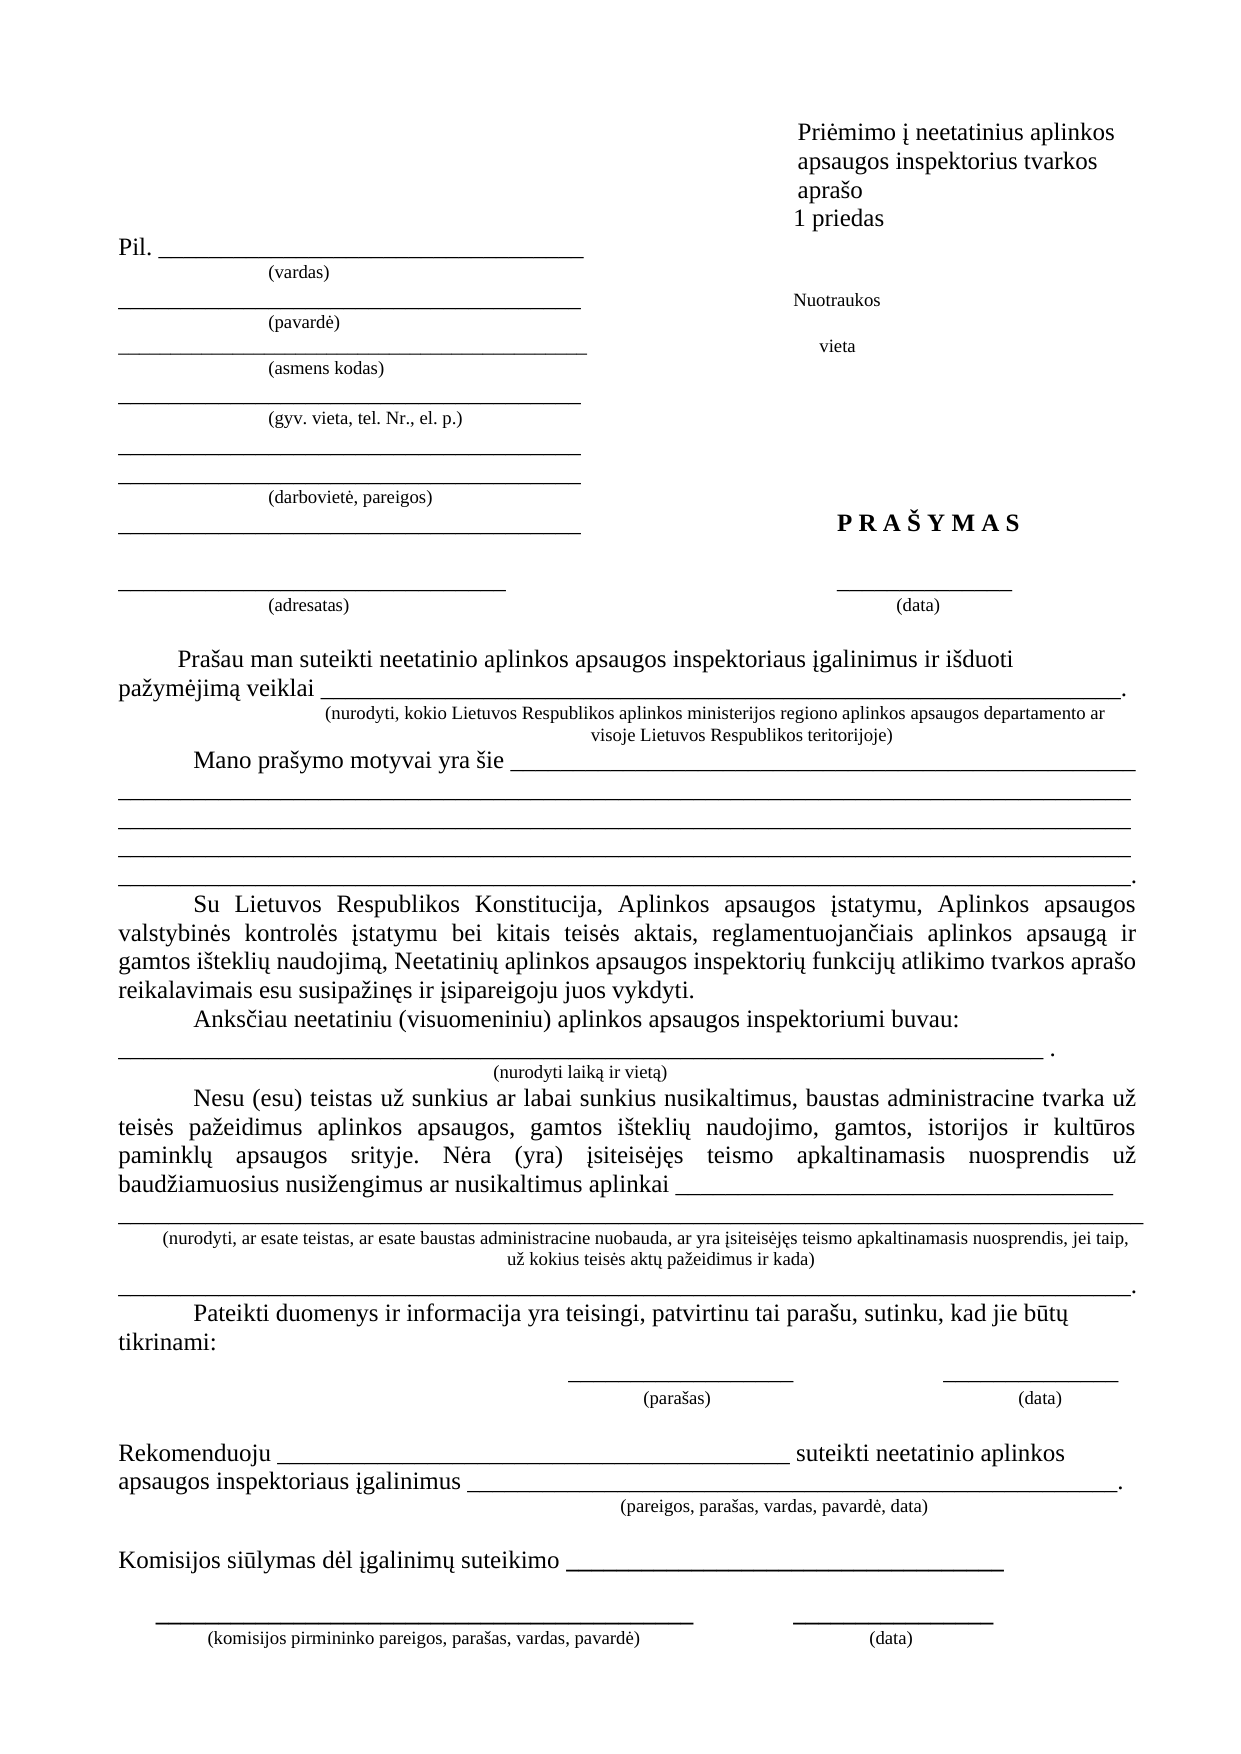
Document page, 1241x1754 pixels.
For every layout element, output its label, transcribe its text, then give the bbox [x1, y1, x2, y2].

text Anksčiau neetatiniu (visuomeniniu) aplinkos apsaugos inspektoriumi buvau: [118, 1004, 1144, 1033]
text (nurodyti, ar esate teistas, ar esate baustas administracine nuobauda, ar yra įsiteisėjęs teismo apkaltinamasis nuosprendis, jei taip, [118, 1227, 1187, 1248]
text _____________________________________ [118, 378, 1137, 407]
text (gyv. vieta, tel. Nr., el. p.) [118, 407, 1137, 429]
text (adresatas) (data) [118, 594, 1137, 616]
text 1 priedas [793, 203, 1137, 232]
text (pavardė) [118, 311, 1137, 333]
text Pateikti duomenys ir informacija yra teisingi, patvirtinu tai parašu, sutinku, kad jie būtų tikrinami: [118, 1298, 1144, 1356]
text _____________________________________ Nuotraukos [118, 283, 1137, 311]
text ___________________________________________ ________________ [156, 1598, 1197, 1627]
text (parašas) (data) [118, 1385, 1144, 1409]
text _____________________________________________ vieta [118, 333, 1137, 357]
text apsaugos inspektorius tvarkos [797, 146, 1137, 175]
text apsaugos inspektoriaus įgalinimus ____________________________________________________. [118, 1466, 1144, 1495]
text (nurodyti, kokio Lietuvos Respublikos aplinkos ministerijos regiono aplinkos apsaugos departamento ar [118, 702, 1137, 723]
text (vardas) [118, 261, 1137, 283]
text _________________________________________________________________________________. [118, 860, 1137, 889]
text už kokius teisės aktų pažeidimus ir kada) [118, 1248, 1187, 1270]
text __________________ ______________ [118, 1356, 1144, 1385]
text _____________________________________ P R A Š Y M A S [118, 508, 1137, 537]
text __________________________________________________________________________ . [118, 1033, 1144, 1061]
text Rekomenduoju _________________________________________ suteikti neetatinio aplinkos [118, 1438, 1144, 1466]
text _________________________________________________________________________________ [118, 774, 1137, 803]
text Nesu (esu) teistas už sunkius ar labai sunkius nusikaltimus, baustas administracine tvarka už teisės pažeidimus aplinkos apsaugos, gamtos išteklių naudojimo, gamtos, istorijos ir kultūros paminklų apsaugos srityje. Nėra (yra) įsiteisėjęs teismo apkaltinamasis nuosprendis už baudžiamuosius nusižengimus ar nusikaltimus aplinkai ___________________________________ [118, 1083, 1137, 1198]
text Su Lietuvos Respublikos Konstitucija, Aplinkos apsaugos įstatymu, Aplinkos apsaugos valstybinės kontrolės įstatymu bei kitais teisės aktais, reglamentuojančiais aplinkos apsaugą ir gamtos išteklių naudojimą, Neetatinių aplinkos apsaugos inspektorių funkcijų atlikimo tvarkos aprašo reikalavimais esu susipažinęs ir įsipareigoju juos vykdyti. [118, 889, 1137, 1004]
text __________________________________________________________________________________ [118, 1198, 1144, 1227]
text (darbovietė, pareigos) [118, 486, 1137, 508]
text Komisijos siūlymas dėl įgalinimų suteikimo ___________________________________ [118, 1545, 1197, 1574]
text (nurodyti laiką ir vietą) [118, 1061, 1144, 1083]
text _________________________________________________________________________________ [118, 831, 1137, 860]
text visoje Lietuvos Respublikos teritorijoje) [118, 723, 1137, 745]
text _________________________________________________________________________________ [118, 803, 1137, 831]
text (komisijos pirmininko pareigos, parašas, vardas, pavardė) (data) [156, 1627, 1197, 1648]
text _________________________________________________________________________________. [118, 1270, 1144, 1298]
text Prašau man suteikti neetatinio aplinkos apsaugos inspektoriaus įgalinimus ir išduoti [118, 644, 1137, 673]
text _____________________________________ [118, 458, 1137, 486]
text Mano prašymo motyvai yra šie __________________________________________________ [118, 745, 1137, 774]
text Pil. __________________________________ [118, 232, 1137, 261]
text (pareigos, parašas, vardas, pavardė, data) [118, 1495, 1144, 1517]
text pažymėjimą veiklai ________________________________________________________________. [118, 673, 1137, 702]
text (asmens kodas) [118, 357, 1137, 378]
text Priėmimo į neetatinius aplinkos [797, 117, 1137, 146]
text aprašo [797, 175, 1137, 203]
text _______________________________ ______________ [118, 565, 1137, 594]
text _____________________________________ [118, 429, 1137, 458]
